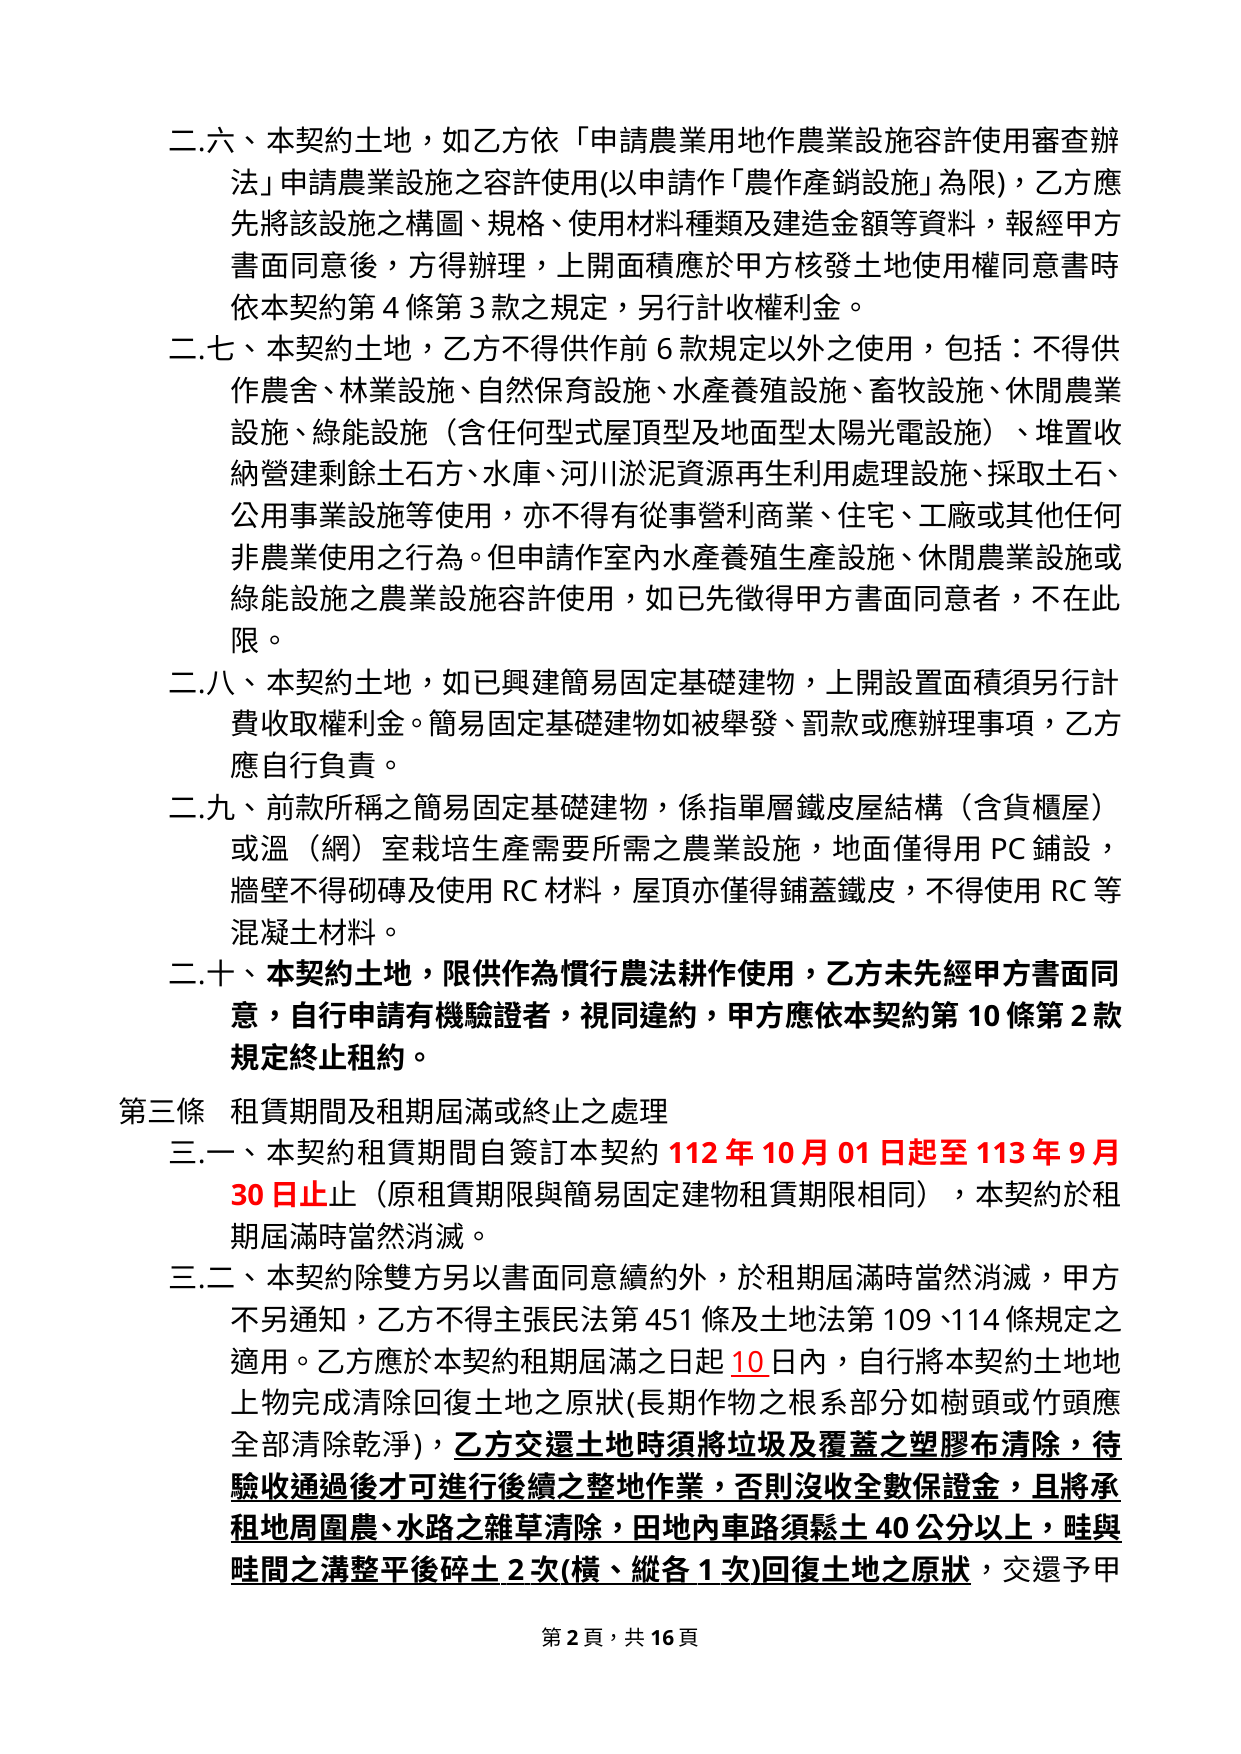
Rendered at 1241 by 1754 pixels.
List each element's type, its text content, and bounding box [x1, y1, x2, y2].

list 本契約土地，如乙方依「申請農業用地作農業設施容許使用審查辦法」申請農業設施之容許使用(以申請作「農作產銷設施」為限)，乙方應先將該設施之構圖、規格、使用材料種類及建造金額等資料，報經甲方書面同意後，方得辦理，上開面積應於甲方核發土地使用權同意書時，依本契約第4條第3款之規定，另行計收權利金。 [168, 118, 1122, 326]
list 本契約除雙方另以書面同意續約外，於租期屆滿時當然消滅，甲方不另通知，乙方不得主張民法第451條及土地法第109、114條規定之適用。乙方應於本契約租期屆滿之日起10日內，自行將本契約土地地上物完成清除回復土地之原狀(長期作物之根系部分如樹頭或竹頭應全部清除乾淨)，乙方交還土地時須將垃圾及覆蓋之塑膠布清除，待驗收通過後才可進行後續之整地作業，否則沒收全數保證金，且將承租地周圍農、水路之雜草清除，田地內車路須鬆土40公分以上，畦與畦間之溝整平後碎土2次(橫、縱各1次)回復土地之原狀，交還予甲 [168, 1256, 1122, 1589]
list 租賃期間及租期屆滿或終止之處理 [118, 1089, 1122, 1131]
list 本契約土地，乙方不得供作前6款規定以外之使用，包括：不得供作農舍、林業設施、自然保育設施、水產養殖設施、畜牧設施、休閒農業設施、綠能設施（含任何型式屋頂型及地面型太陽光電設施）、堆置收納營建剩餘土石方、水庫、河川淤泥資源再生利用處理設施、採取土石、公用事業設施等使用，亦不得有從事營利商業、住宅、工廠或其他任何非農業使用之行為。但申請作室內水產養殖生產設施、休閒農業設施或綠能設施之農業設施容許使用，如已先徵得甲方書面同意者，不在此限。 [168, 326, 1122, 660]
list 前款所稱之簡易固定基礎建物，係指單層鐵皮屋結構（含貨櫃屋）或溫（網）室栽培生產需要所需之農業設施，地面僅得用PC鋪設，牆壁不得砌磚及使用RC材料，屋頂亦僅得鋪蓋鐵皮，不得使用RC等混凝土材料。 [168, 785, 1122, 951]
list 本契約土地，限供作為慣行農法耕作使用，乙方未先經甲方書面同意，自行申請有機驗證者，視同違約，甲方應依本契約第10條第2款規定終止租約。 [168, 951, 1122, 1076]
list 本契約土地，如已興建簡易固定基礎建物，上開設置面積須另行計費收取權利金。簡易固定基礎建物如被舉發、罰款或應辦理事項，乙方應自行負責。 [168, 660, 1122, 785]
list 本契約租賃期間自簽訂本契約112年10月01日起至113年9月30日止止（原租賃期限與簡易固定建物租賃期限相同），本契約於租期屆滿時當然消滅。 [168, 1131, 1122, 1256]
